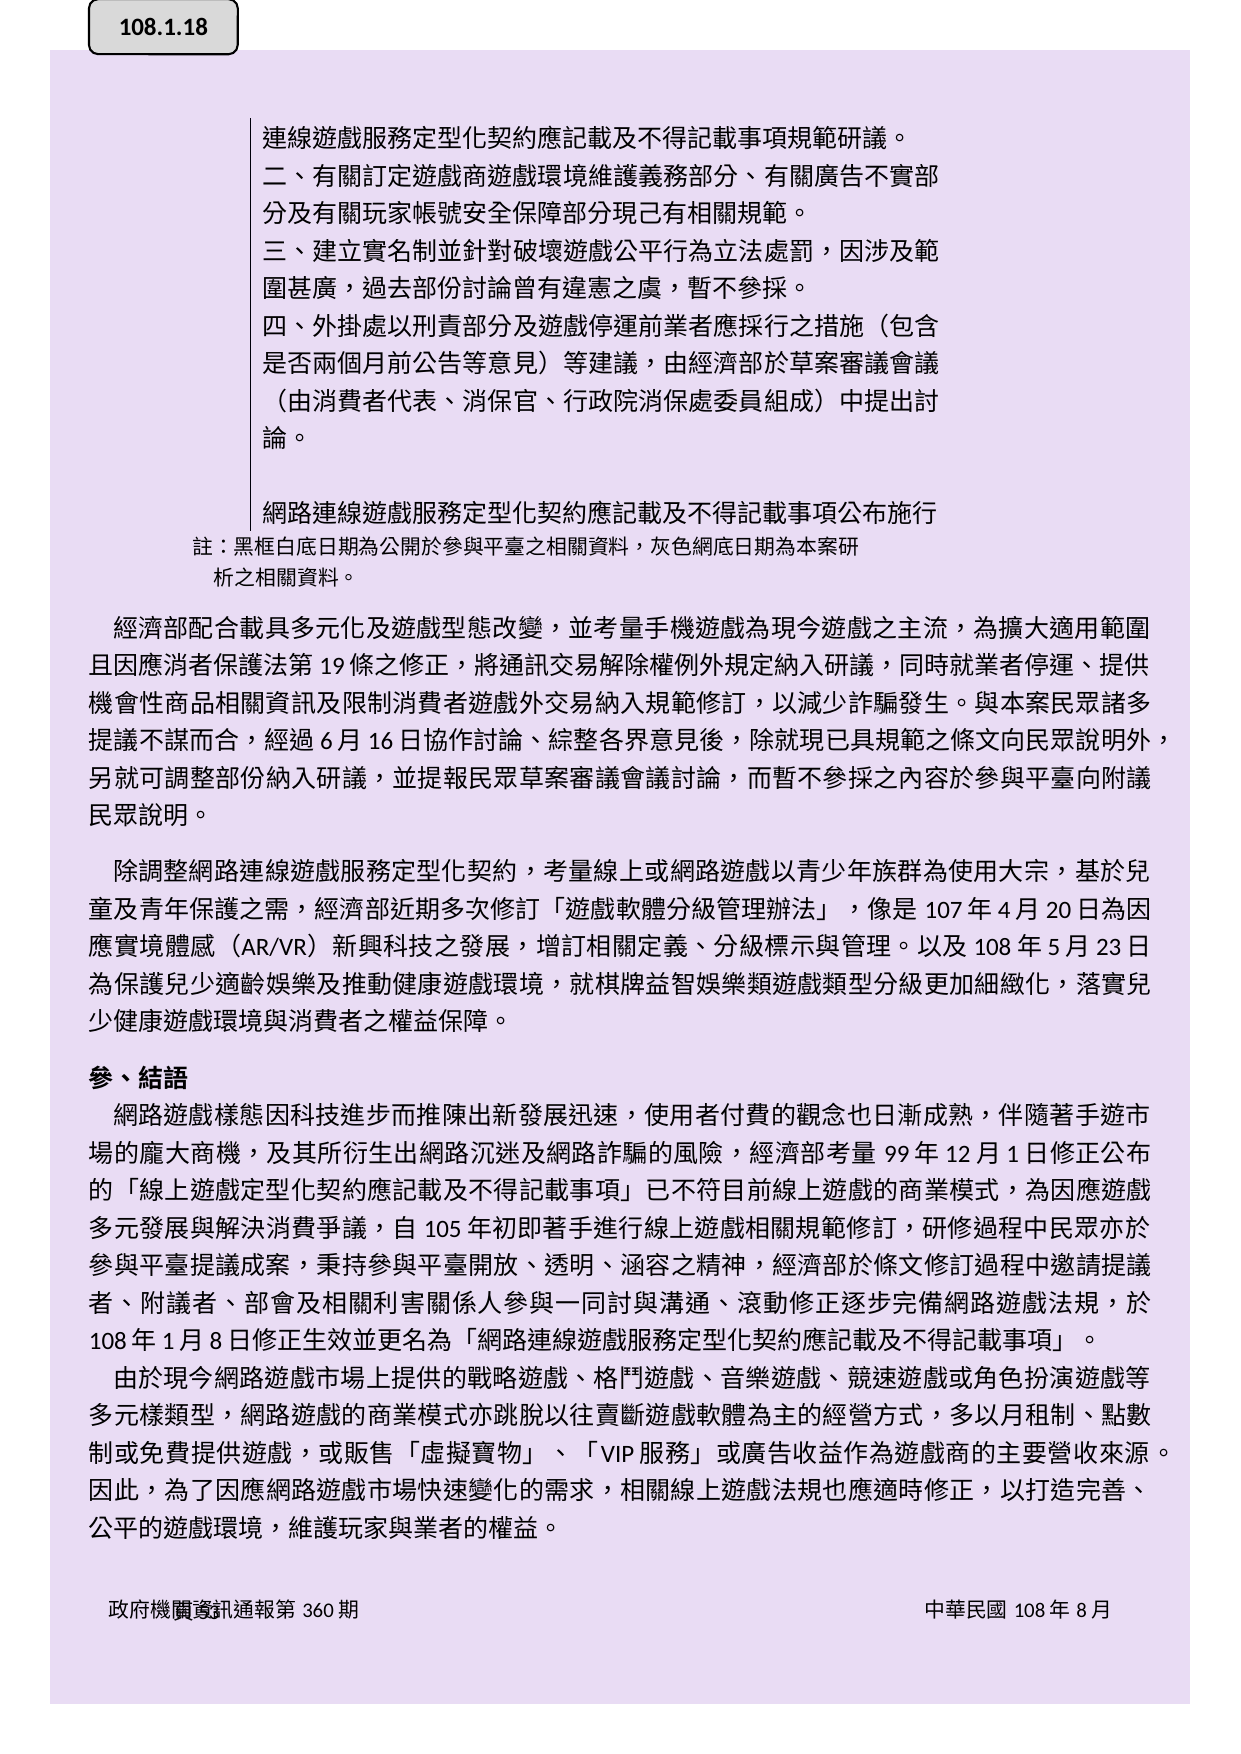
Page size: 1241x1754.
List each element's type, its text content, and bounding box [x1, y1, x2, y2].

table_cell 網路連線遊戲服務定型化契約應記載及不得記載事項公布施行 [251, 493, 953, 531]
table_cell [89, 493, 250, 531]
table_cell 連線遊戲服務定型化契約應記載及不得記載事項規範研議。 二、有關訂定遊戲商遊戲環境維護義務部分、有關廣告不實部分及有關玩家帳號安全保障部分現己有相關規範。 三、建立實名制並針對破壞遊戲公平行為立法處罰，因涉及範圍甚廣，過去部份討論曾有違憲之虞，暫不參採。 四、外掛處以刑責部分及遊戲停運前業者應採行之措施（包含是否兩個月前公告等意見）等建議，由經濟部於草案審議會議（由消費者代表、消保官、行政院消保處委員組成）中提出討論。 [251, 118, 953, 456]
table_cell [89, 456, 250, 493]
text 經濟部配合載具多元化及遊戲型態改變，並考量手機遊戲為現今遊戲之主流，為擴大適用範圍且因應消者保護法第19條之修正，將通訊交易解除權例外規定納入研議，同時就業者停運、提供機會性商品相關資訊及限制消費者遊戲外交易納入規範修訂，以減少詐騙發生。與本案民眾諸多提議不謀而合，經過6月16日協作討論、綜整各界意見後，除就現已具規範之條文向民眾說明外，另就可調整部份納入研議，並提報民眾草案審議會議討論，而暫不參採之內容於參與平臺向附議民眾說明。 [89, 607, 1152, 832]
text 網路遊戲樣態因科技進步而推陳出新發展迅速，使用者付費的觀念也日漸成熟，伴隨著手遊市場的龐大商機，及其所衍生出網路沉迷及網路詐騙的風險，經濟部考量99年12月1日修正公布的「線上遊戲定型化契約應記載及不得記載事項」已不符目前線上遊戲的商業模式，為因應遊戲多元發展與解決消費爭議，自105年初即著手進行線上遊戲相關規範修訂，研修過程中民眾亦於參與平臺提議成案，秉持參與平臺開放、透明、涵容之精神，經濟部於條文修訂過程中邀請提議者、附議者、部會及相關利害關係人參與一同討與溝通、滾動修正逐步完備網路遊戲法規，於108年1月8日修正生效並更名為「網路連線遊戲服務定型化契約應記載及不得記載事項」。 [89, 1095, 1152, 1357]
table_cell 註：黑框白底日期為公開於參與平臺之相關資料，灰色網底日期為本案研 析之相關資料。 [89, 531, 953, 607]
table_cell [89, 118, 250, 456]
text 由於現今網路遊戲市場上提供的戰略遊戲、格鬥遊戲、音樂遊戲、競速遊戲或角色扮演遊戲等多元樣類型，網路遊戲的商業模式亦跳脫以往賣斷遊戲軟體為主的經營方式，多以月租制、點數制或免費提供遊戲，或販售「虛擬寶物」、「VIP服務」或廣告收益作為遊戲商的主要營收來源。因此，為了因應網路遊戲市場快速變化的需求，相關線上遊戲法規也應適時修正，以打造完善、公平的遊戲環境，維護玩家與業者的權益。 [89, 1357, 1152, 1545]
text 除調整網路連線遊戲服務定型化契約，考量線上或網路遊戲以青少年族群為使用大宗，基於兒童及青年保護之需，經濟部近期多次修訂「遊戲軟體分級管理辦法」，像是107年4月20日為因應實境體感（AR/VR）新興科技之發展，增訂相關定義、分級標示與管理。以及108年5月23日為保護兒少適齡娛樂及推動健康遊戲環境，就棋牌益智娛樂類遊戲類型分級更加細緻化，落實兒少健康遊戲環境與消費者之權益保障。 [89, 851, 1152, 1039]
table_cell [251, 456, 953, 493]
text 參、結語 [89, 1057, 1152, 1095]
